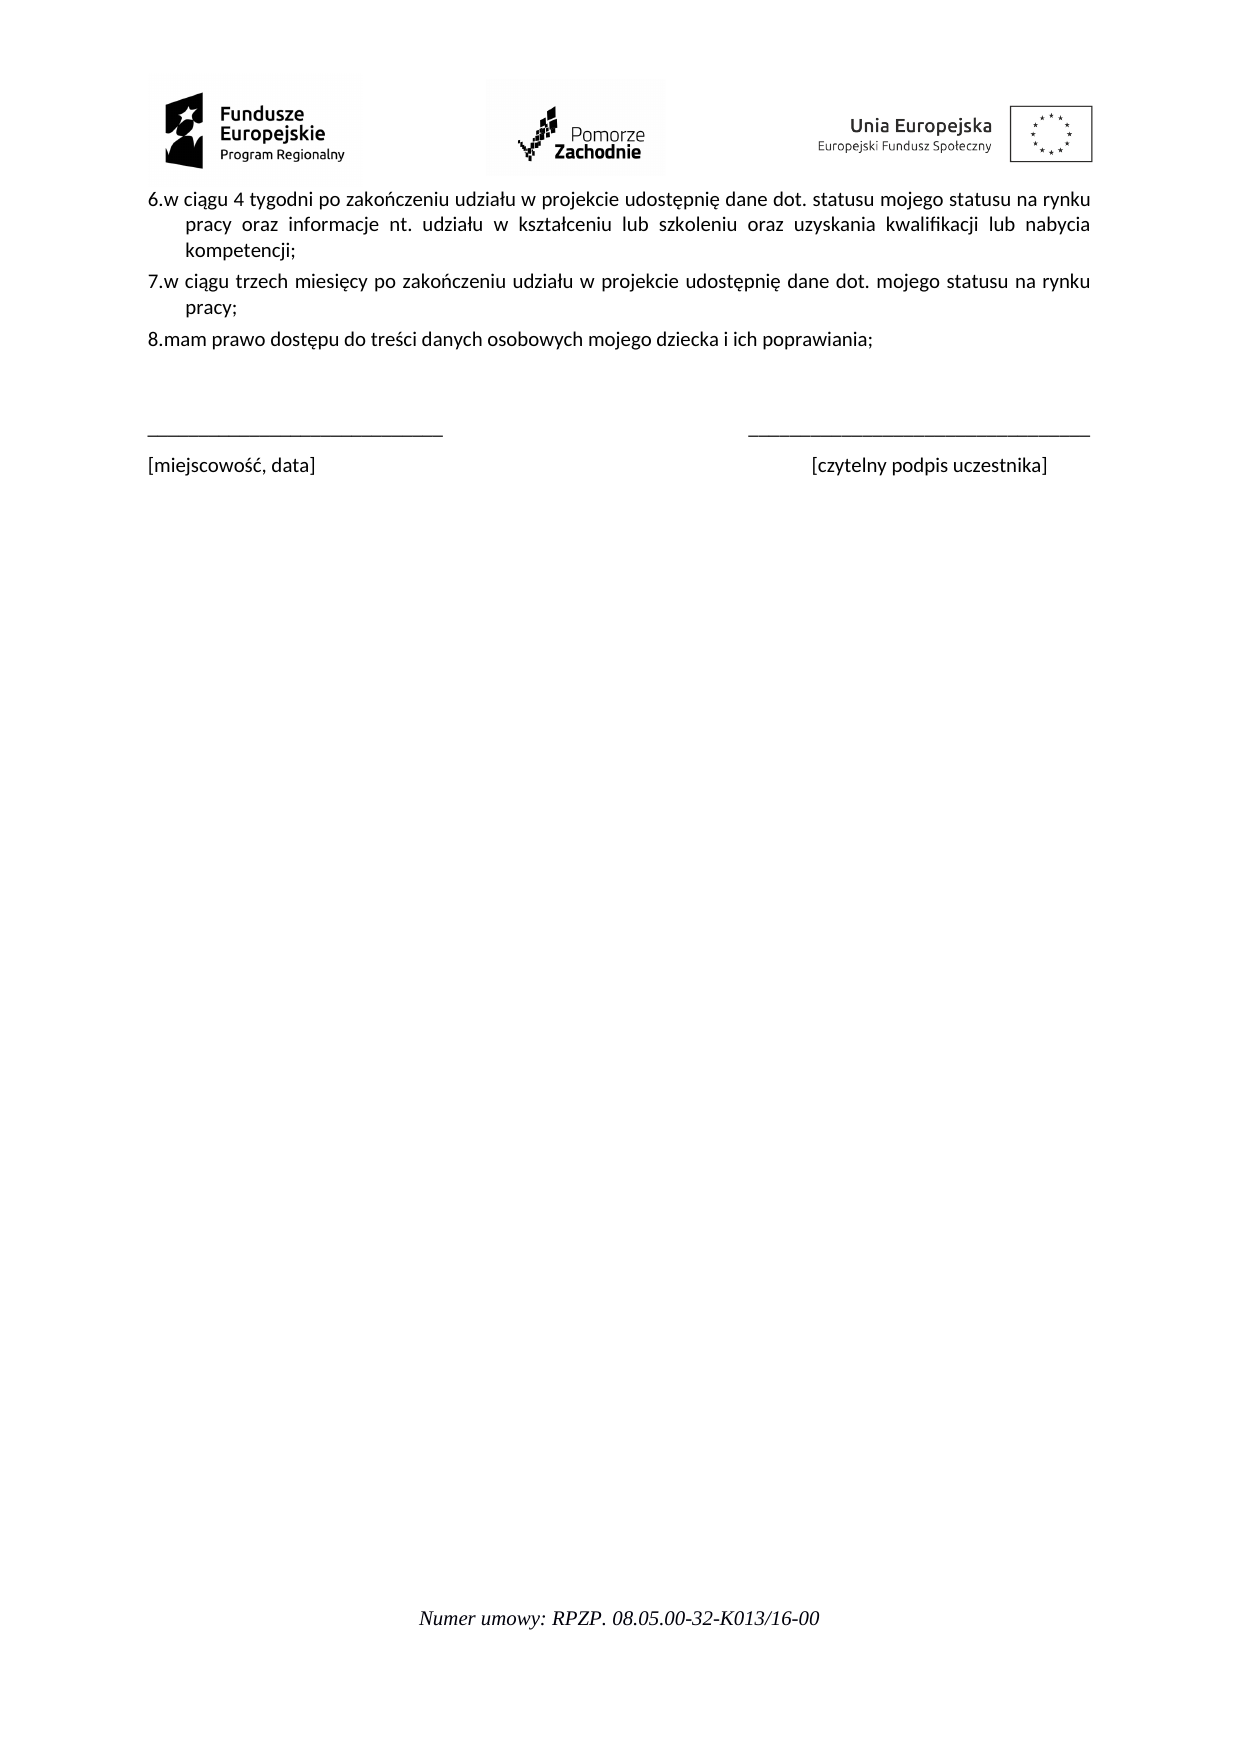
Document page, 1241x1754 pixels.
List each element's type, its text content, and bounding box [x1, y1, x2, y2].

text [miejscowość, data] [czytelny podpis uczestnika] [148, 452, 1092, 478]
list mam prawo dostępu do treści danych osobowych mojego dziecka i ich poprawiania; [110, 326, 1092, 351]
list w ciągu 4 tygodni po zakończeniu udziału w projekcie udostępnię dane dot. statusu mojego statusu na rynku pracy oraz informacje nt. udziału w kształceniu lub szkoleniu oraz uzyskania kwalifikacji lub nabycia kompetencji; [110, 186, 1092, 262]
list w ciągu trzech miesięcy po zakończeniu udziału w projekcie udostępnię dane dot. mojego statusu na rynku pracy; [110, 269, 1092, 319]
text _________________________________ [148, 414, 1092, 440]
